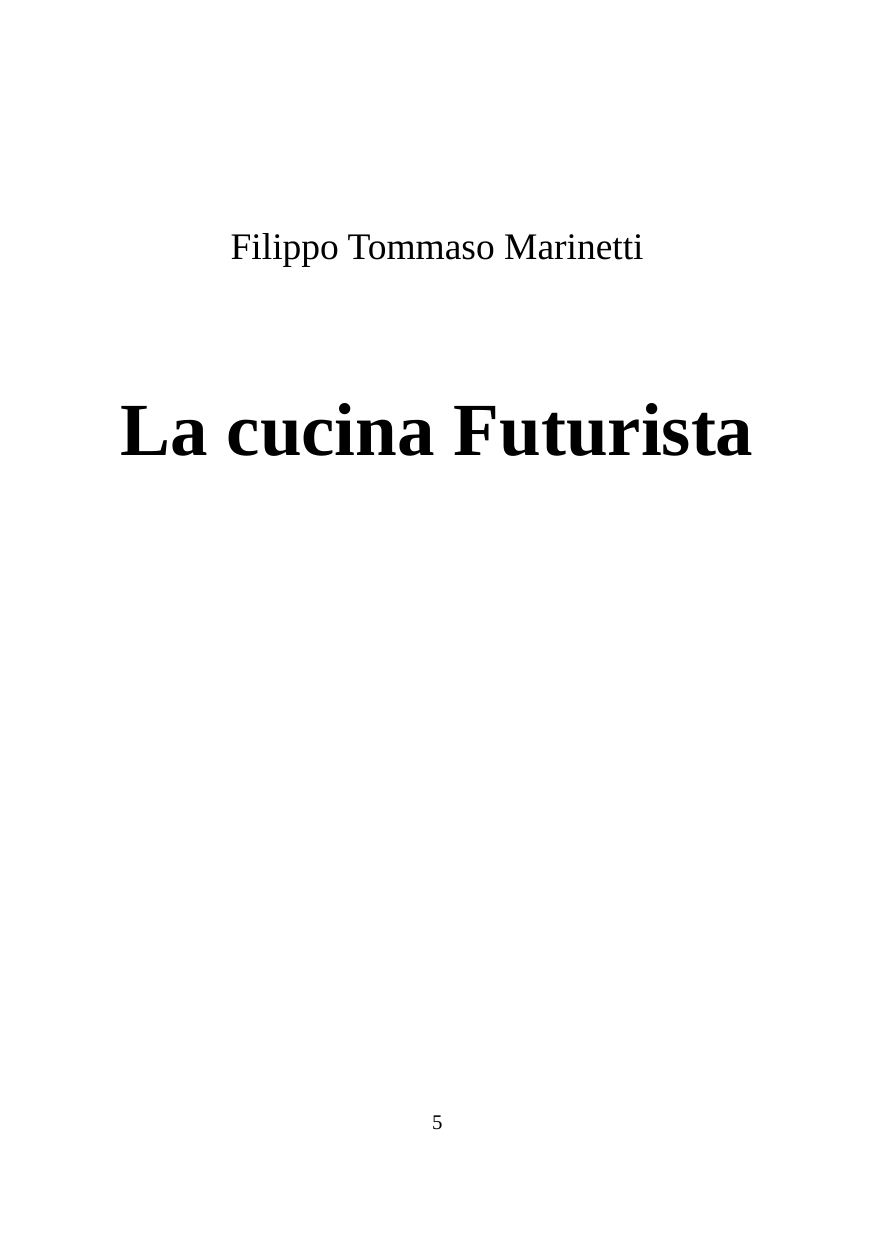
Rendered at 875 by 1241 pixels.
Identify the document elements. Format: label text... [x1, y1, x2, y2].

text La cucina Futurista [106, 386, 768, 472]
text Filippo Tommaso Marinetti [106, 224, 768, 267]
